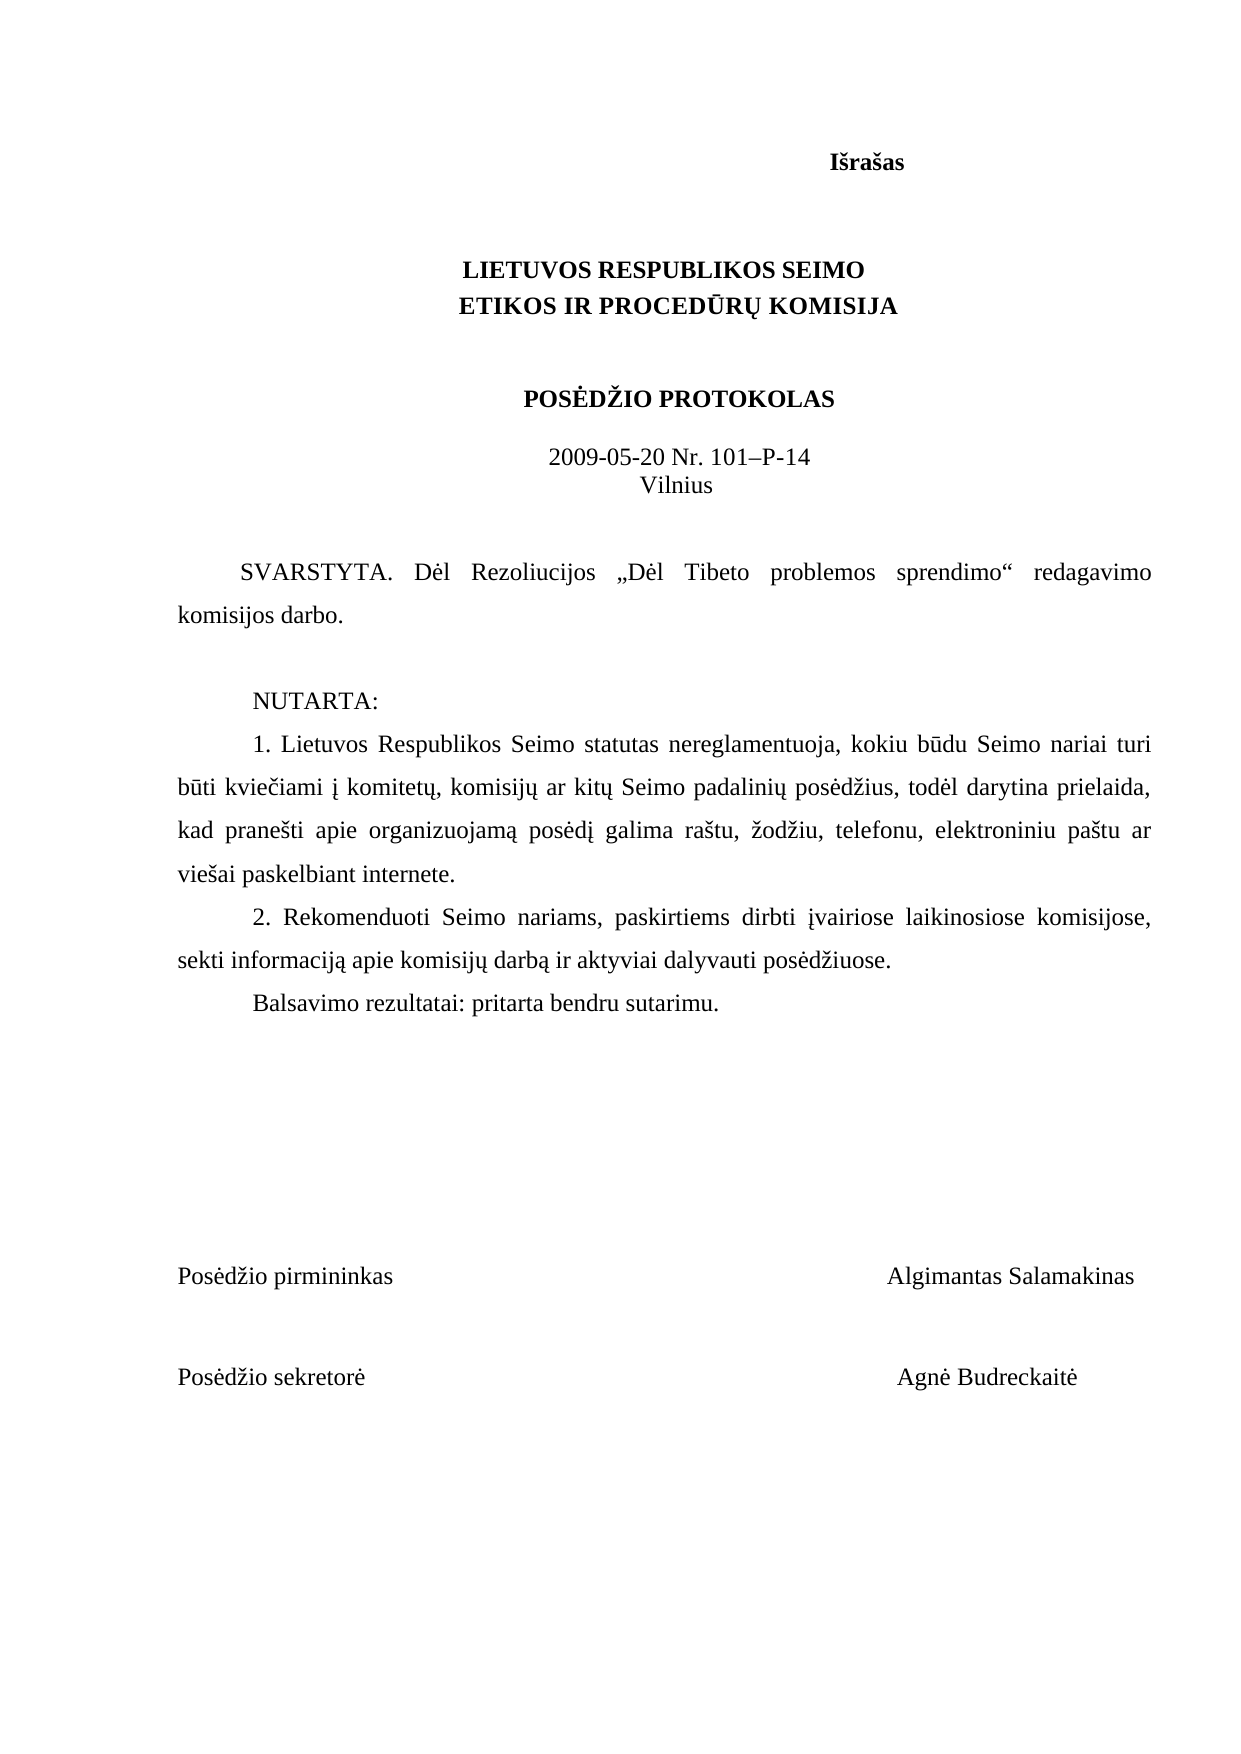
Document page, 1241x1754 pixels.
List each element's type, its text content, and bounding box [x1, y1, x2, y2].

text 2. Rekomenduoti Seimo nariams, paskirtiems dirbti įvairiose laikinosiose komisijose, sekti informaciją apie komisijų darbą ir aktyviai dalyvauti posėdžiuose. [177, 902, 1152, 974]
text ETIKOS IR PROCEDŪRŲ KOMISIJA [177, 291, 1180, 319]
text LIETUVOS RESPUBLIKOS SEIMO [177, 255, 1151, 283]
text 2009-05-20 Nr. 101–P-14 [177, 442, 1181, 471]
text Posėdžio sekretorė Agnė Budreckaitė [177, 1362, 1181, 1391]
text Balsavimo rezultatai: pritarta bendru sutarimu. [177, 988, 1181, 1017]
text POSĖDŽIO PROTOKOLAS [177, 384, 1181, 413]
text 1. Lietuvos Respublikos Seimo statutas nereglamentuoja, kokiu būdu Seimo nariai turi būti kviečiami į komitetų, komisijų ar kitų Seimo padalinių posėdžius, todėl darytina prielaida, kad pranešti apie organizuojamą posėdį galima raštu, žodžiu, telefonu, elektroniniu paštu ar viešai paskelbiant internete. [177, 729, 1152, 887]
text Posėdžio pirmininkas Algimantas Salamakinas [177, 1261, 1180, 1290]
text NUTARTA: [177, 686, 1152, 715]
text Išrašas [177, 147, 1181, 176]
text SVARSTYTA. Dėl Rezoliucijos „Dėl Tibeto problemos sprendimo“ redagavimo komisijos darbo. [177, 557, 1152, 629]
text Vilnius [177, 471, 1181, 499]
